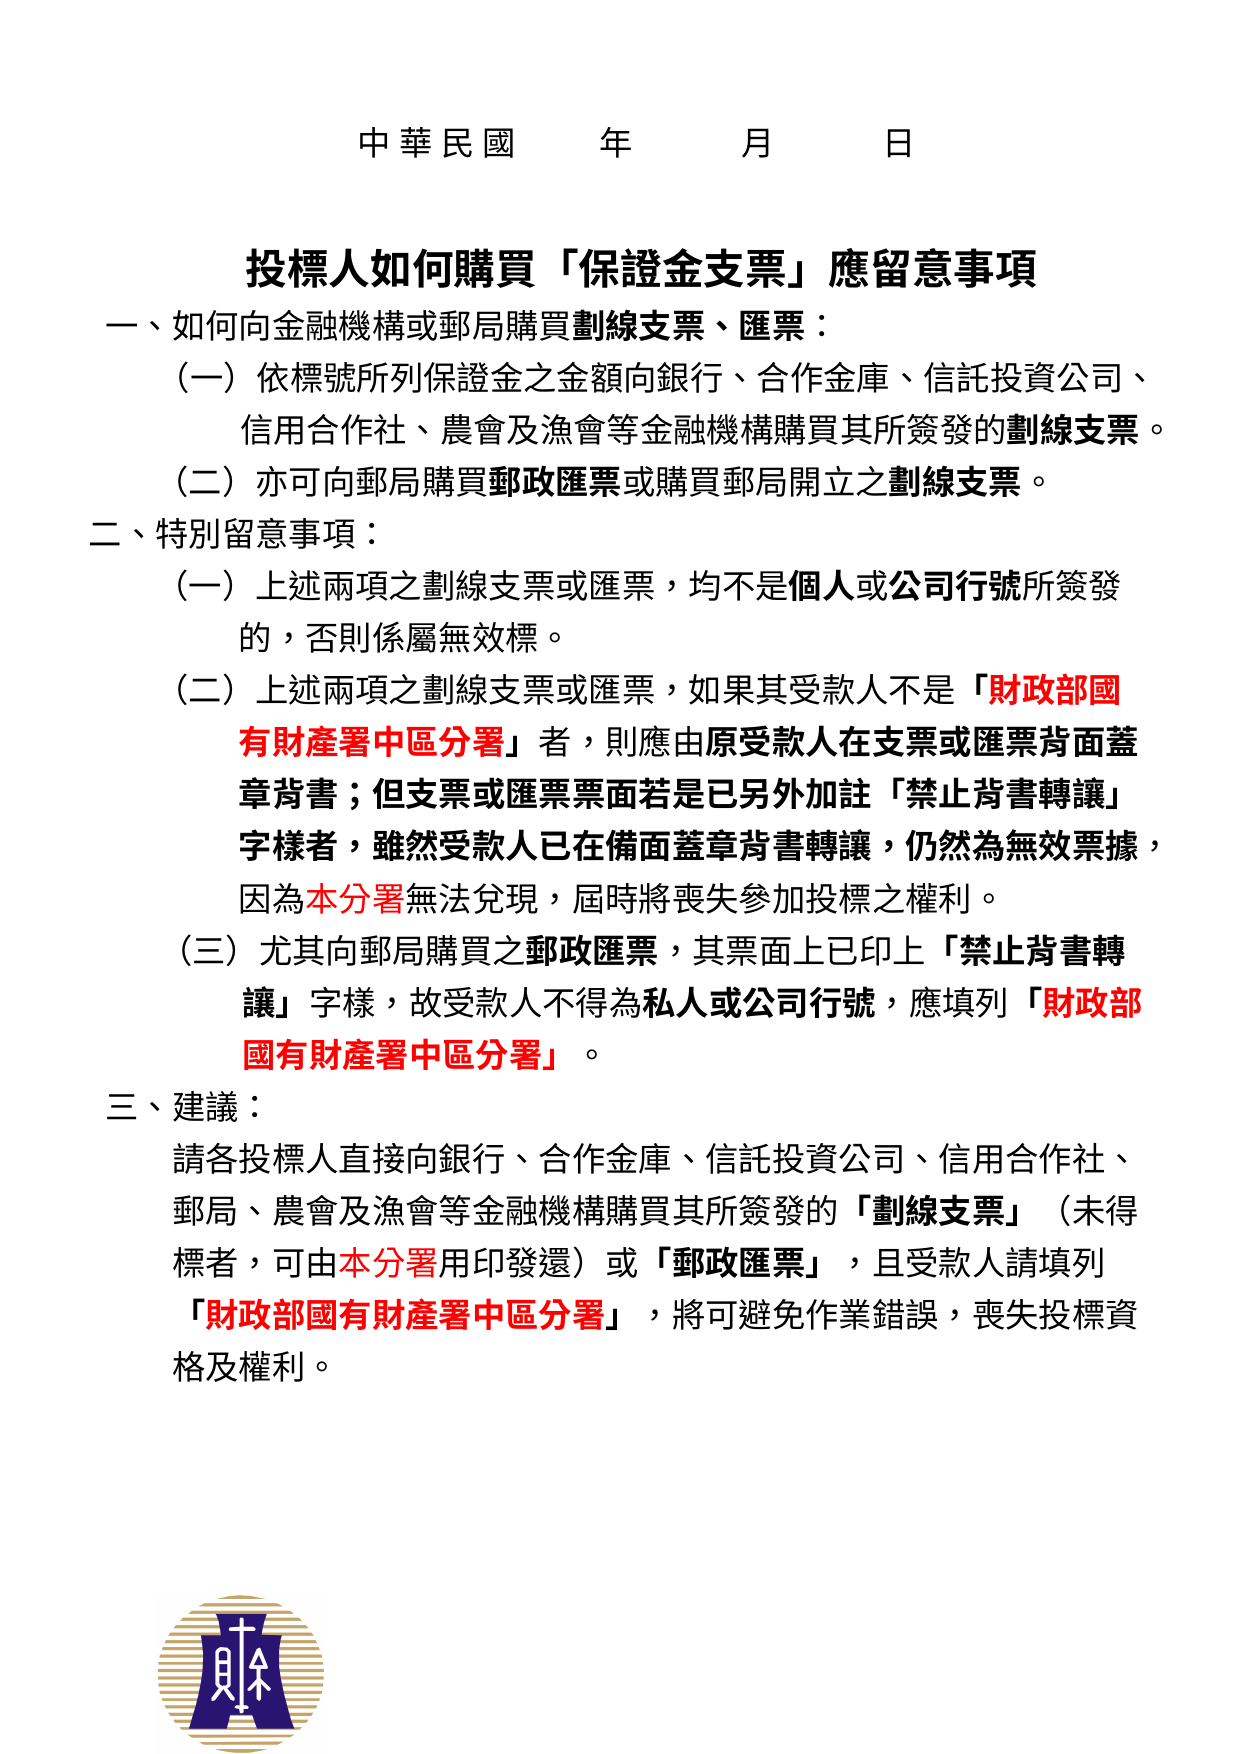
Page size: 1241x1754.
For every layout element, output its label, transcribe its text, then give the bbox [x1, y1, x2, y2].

text （二）上述兩項之劃線支票或匯票，如果其受款人不是「財政部國有財產署中區分署」者，則應由原受款人在支票或匯票背面蓋章背書；但支票或匯票票面若是已另外加註「禁止背書轉讓」字樣者，雖然受款人已在備面蓋章背書轉讓，仍然為無效票據，因為本分署無法兌現，屆時將喪失參加投標之權利。 [155, 661, 1152, 921]
text （二）亦可向郵局購買郵政匯票或購買郵局開立之劃線支票。 [89, 453, 1152, 505]
text 投標人如何購買「保證金支票」應留意事項 [89, 236, 1152, 296]
picture [155, 1593, 324, 1754]
text （一）上述兩項之劃線支票或匯票，均不是個人或公司行號所簽發的，否則係屬無效標。 [155, 557, 1152, 661]
text （三）尤其向郵局購買之郵政匯票，其票面上已印上「禁止背書轉讓」字樣，故受款人不得為私人或公司行號，應填列「財政部國有財產署中區分署」。 [159, 921, 1152, 1078]
text （一）依標號所列保證金之金額向銀行、合作金庫、信託投資公司、信用合作社、農會及漁會等金融機構購買其所簽發的劃線支票。 [157, 348, 1152, 453]
text 三、建議： [89, 1078, 1152, 1130]
text 一、如何向金融機構或郵局購買劃線支票、匯票： [89, 296, 1152, 348]
text 請各投標人直接向銀行、合作金庫、信託投資公司、信用合作社、郵局、農會及漁會等金融機構購買其所簽發的「劃線支票」（未得標者，可由本分署用印發還）或「郵政匯票」，且受款人請填列「財政部國有財產署中區分署」，將可避免作業錯誤，喪失投標資格及權利。 [172, 1130, 1152, 1390]
text 中 華 民 國 年 月 日 [89, 122, 1152, 163]
text 二、特別留意事項： [89, 505, 1152, 557]
